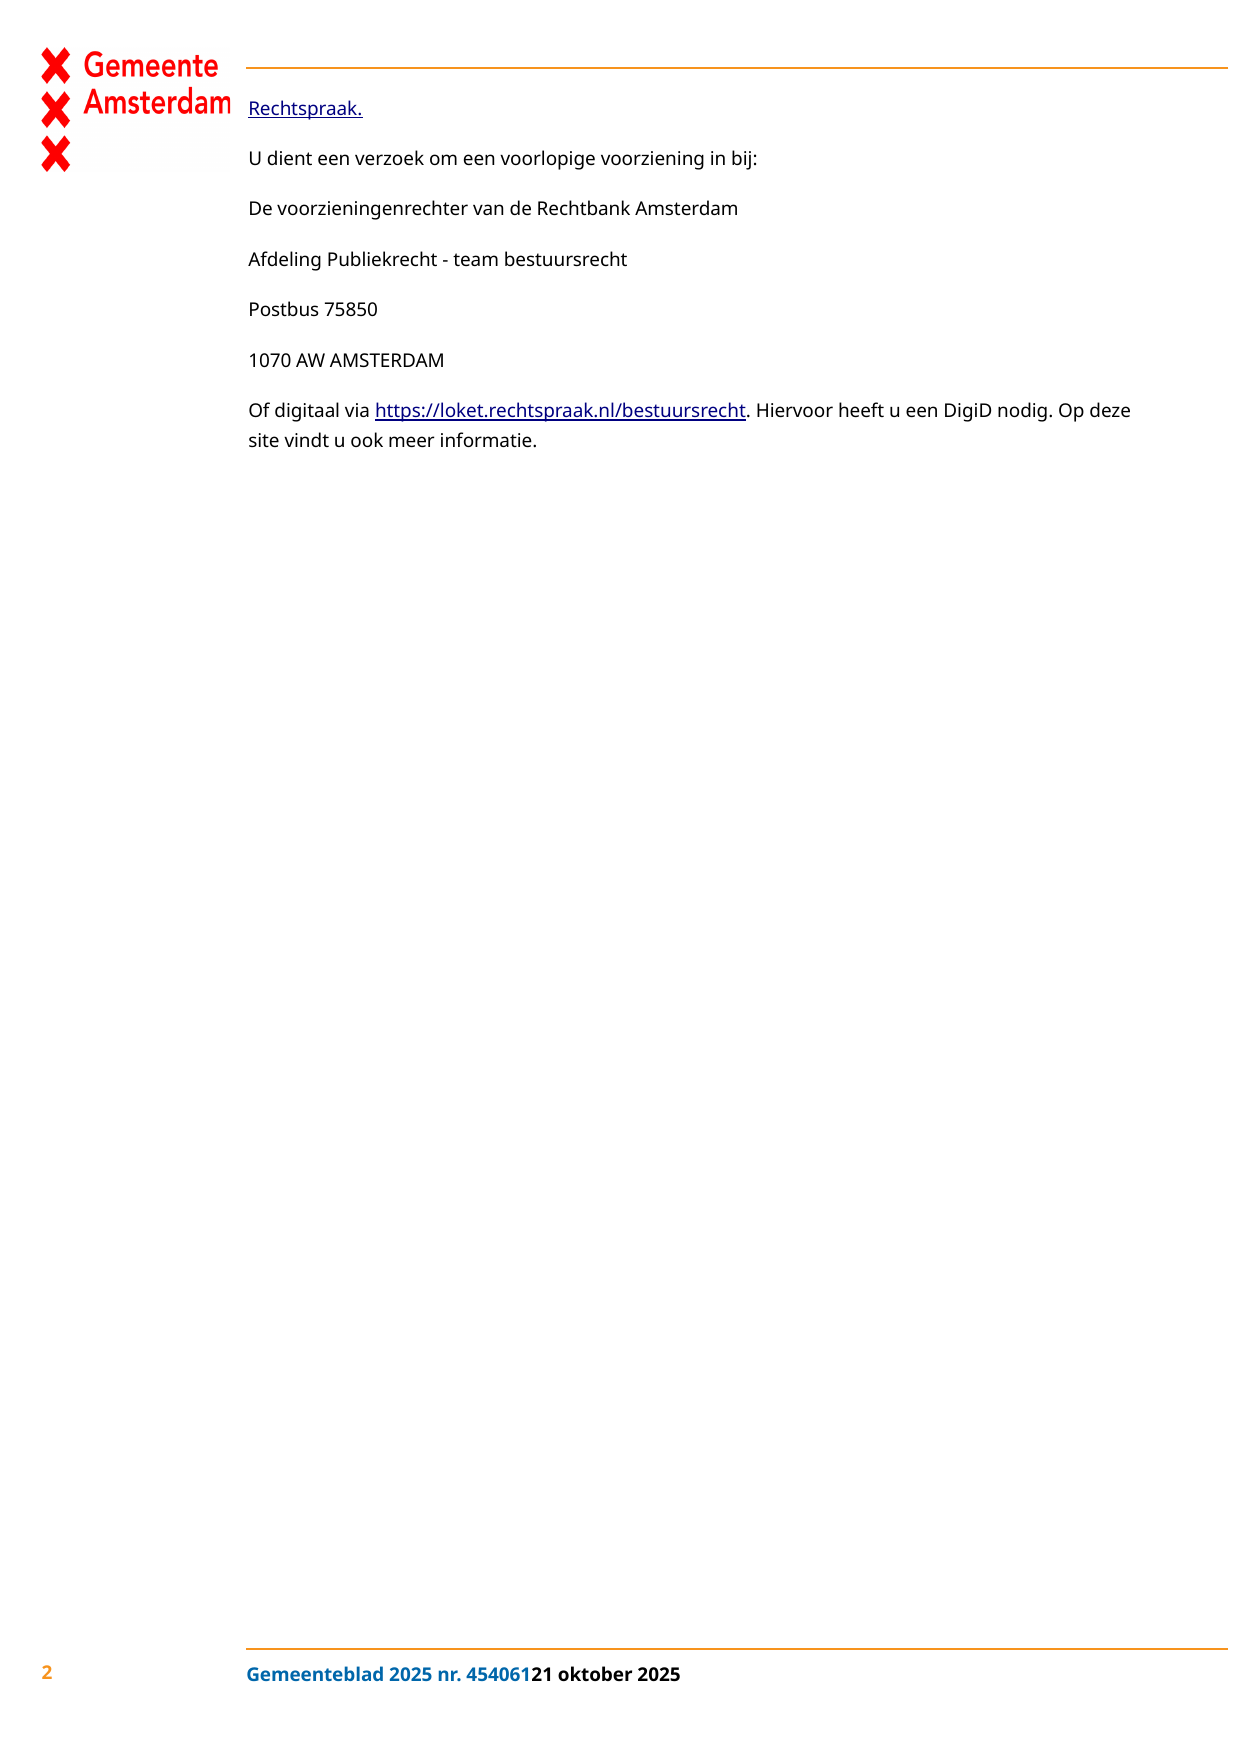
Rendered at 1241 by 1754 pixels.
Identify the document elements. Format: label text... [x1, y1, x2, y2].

text 1070 AW AMSTERDAM [248, 347, 1152, 373]
text Afdeling Publiekrecht - team bestuursrecht [248, 246, 1152, 272]
text De voorzieningenrechter van de Rechtbank Amsterdam [248, 196, 1152, 221]
text Of digitaal via https://loket.rechtspraak.nl/bestuursrecht. Hiervoor heeft u een DigiD nodig. Op deze site vindt u ook meer informatie. [248, 397, 1152, 453]
text Postbus 75850 [248, 296, 1152, 322]
picture [41, 47, 231, 172]
text U dient een verzoek om een voorlopige voorziening in bij: [248, 145, 1152, 171]
text Rechtspraak. [248, 95, 1152, 121]
